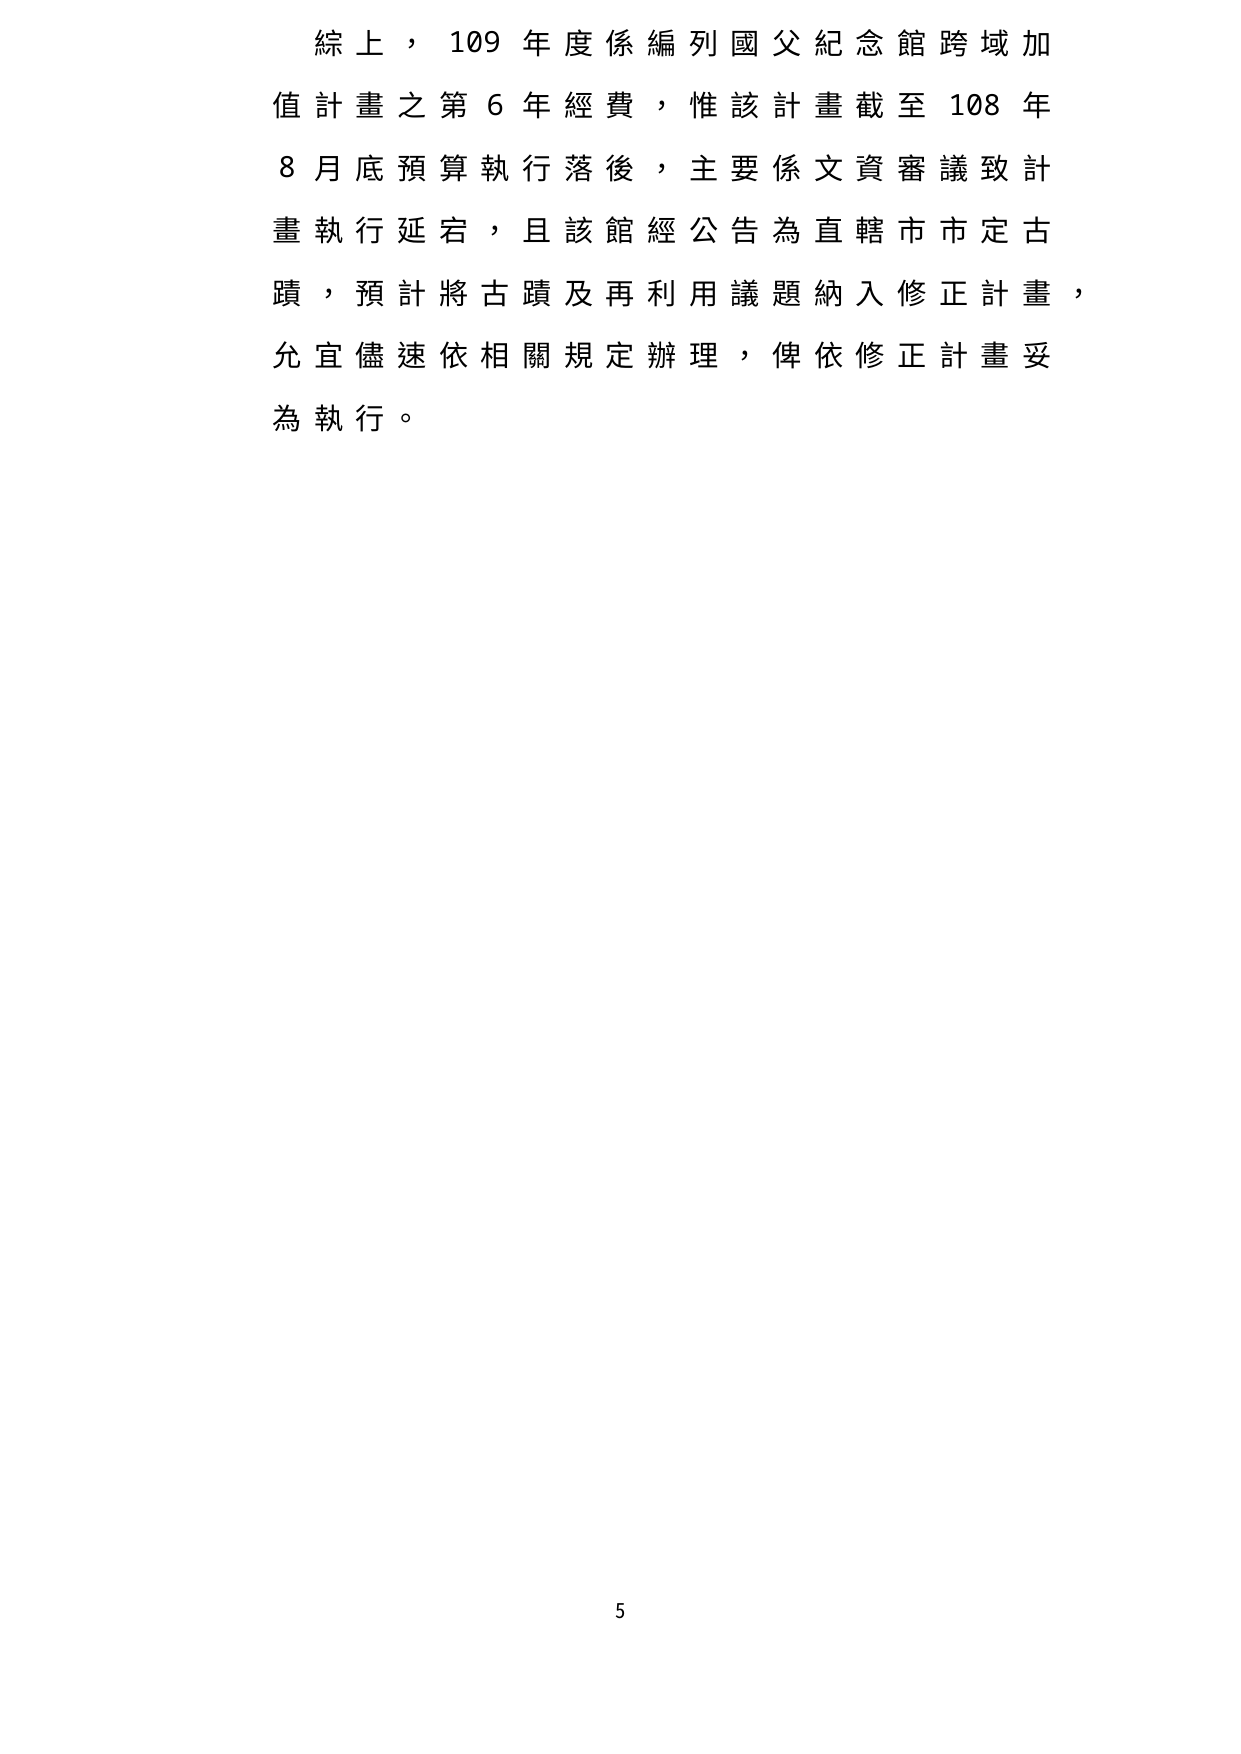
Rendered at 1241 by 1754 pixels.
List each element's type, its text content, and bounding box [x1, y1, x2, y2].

text 綜上，109年度係編列國父紀念館跨域加值計畫之第6年經費，惟該計畫截至108年8月底預算執行落後，主要係文資審議致計畫執行延宕，且該館經公告為直轄市市定古蹟，預計將古蹟及再利用議題納入修正計畫，允宜儘速依相關規定辦理，俾依修正計畫妥為執行。 [242, 0, 1058, 437]
